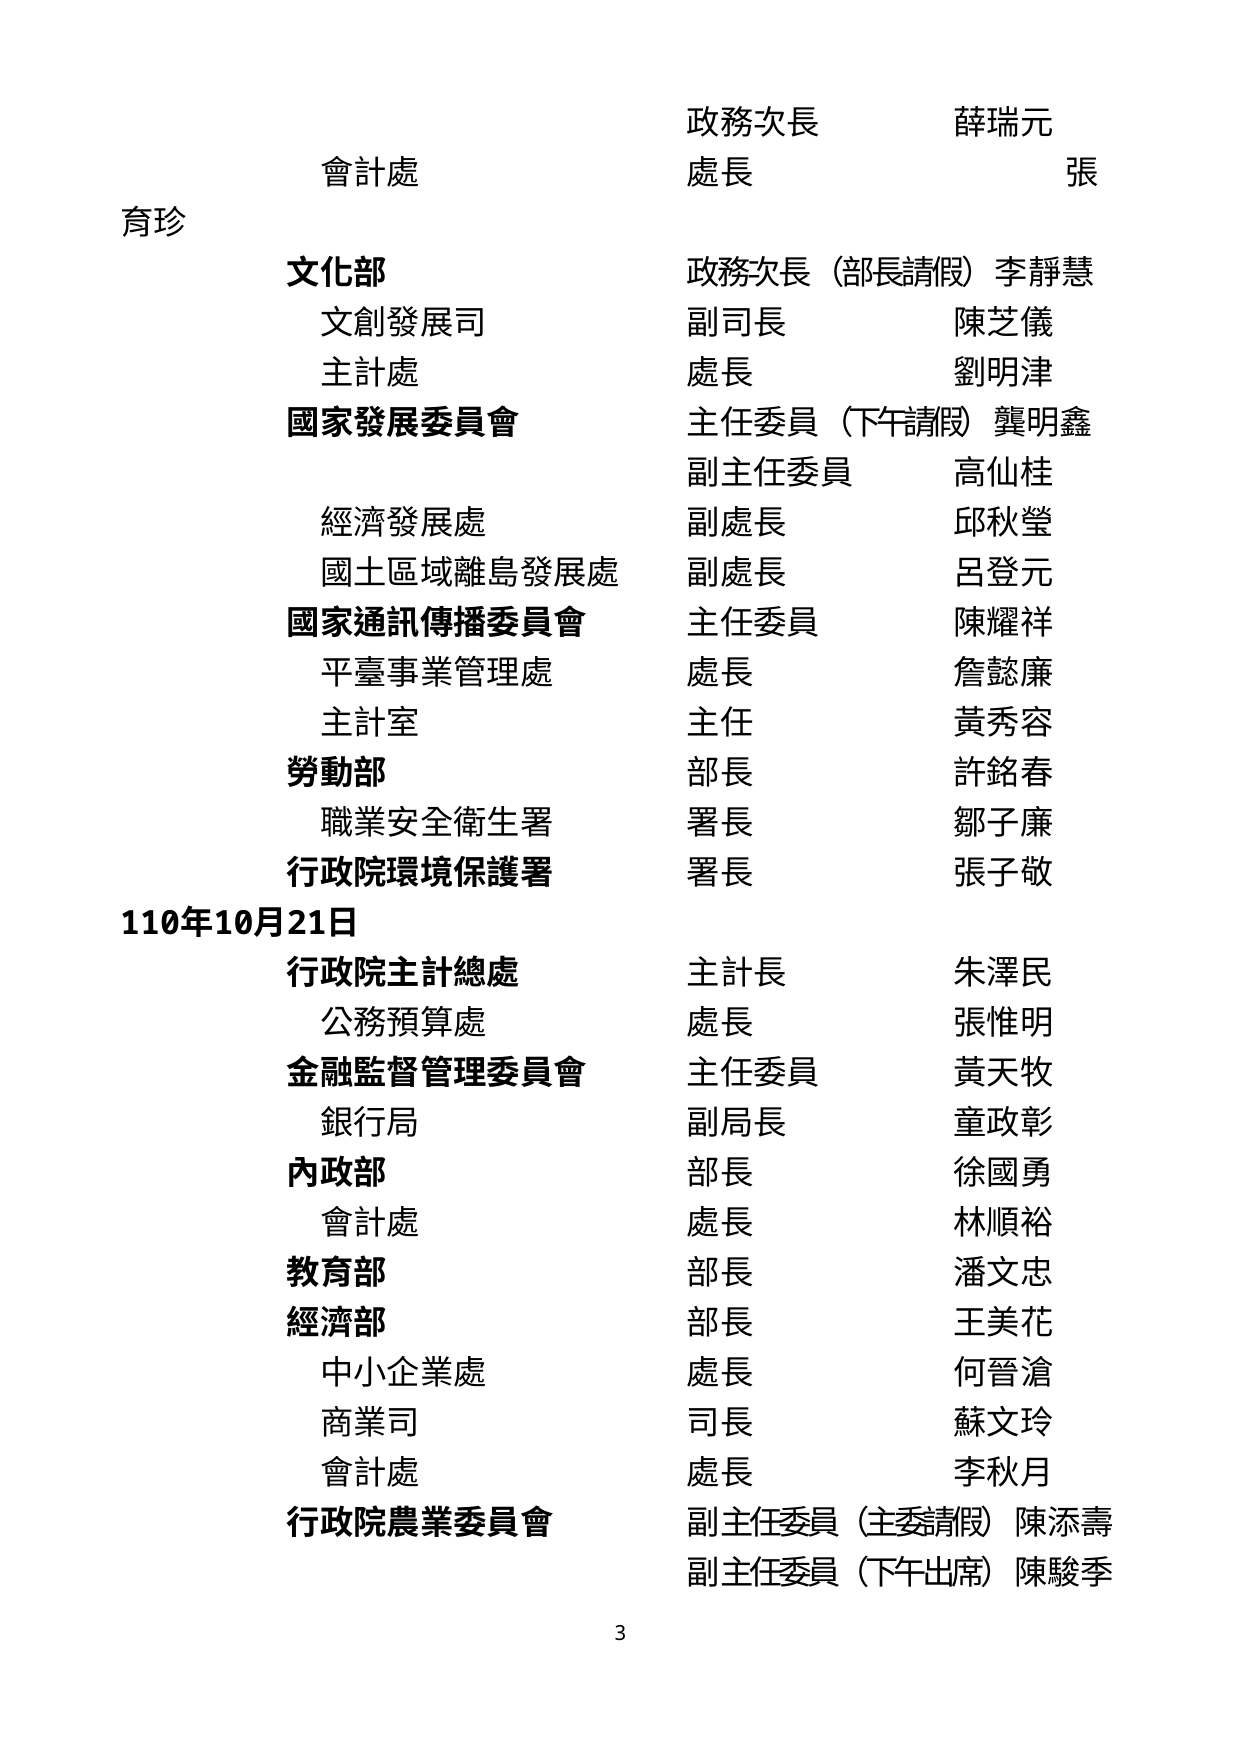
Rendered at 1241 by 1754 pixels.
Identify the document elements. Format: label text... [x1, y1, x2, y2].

text 金融監督管理委員會 主任委員 黃天牧 [120, 1044, 1120, 1094]
text 經濟發展處 副處長 邱秋瑩 [120, 494, 1120, 544]
text 教育部 部長 潘文忠 [120, 1244, 1120, 1294]
text 文化部 政務次長（部長請假）李靜慧 [120, 244, 1120, 294]
text 政務次長 薛瑞元 [120, 94, 1120, 144]
text 經濟部 部長 王美花 [120, 1294, 1120, 1344]
text 內政部 部長 徐國勇 [120, 1144, 1120, 1194]
text 國家發展委員會 主任委員（下午請假）龔明鑫 [120, 394, 1120, 444]
text 中小企業處 處長 何晉滄 [120, 1344, 1120, 1394]
text 平臺事業管理處 處長 詹懿廉 [120, 644, 1120, 694]
text 行政院環境保護署 署長 張子敬 [120, 844, 1120, 894]
text 國土區域離島發展處 副處長 呂登元 [120, 544, 1120, 594]
text 勞動部 部長 許銘春 [120, 744, 1120, 794]
text 副主任委員（下午出席）陳駿季 [120, 1544, 1120, 1594]
text 副主任委員 高仙桂 [120, 444, 1120, 494]
text 110年10月21日 [120, 894, 1120, 944]
text 商業司 司長 蘇文玲 [120, 1394, 1120, 1444]
text 主計室 主任 黃秀容 [120, 694, 1120, 744]
text 文創發展司 副司長 陳芝儀 [120, 294, 1120, 344]
text 會計處 處長 張育珍 [120, 144, 1120, 244]
text 行政院主計總處 主計長 朱澤民 [120, 944, 1120, 994]
text 職業安全衛生署 署長 鄒子廉 [120, 794, 1120, 844]
text 國家通訊傳播委員會 主任委員 陳耀祥 [120, 594, 1120, 644]
text 公務預算處 處長 張惟明 [120, 994, 1120, 1044]
text 銀行局 副局長 童政彰 [120, 1094, 1120, 1144]
text 會計處 處長 林順裕 [120, 1194, 1120, 1244]
text 主計處 處長 劉明津 [120, 344, 1120, 394]
text 行政院農業委員會 副主任委員（主委請假）陳添壽 [120, 1494, 1120, 1544]
text 會計處 處長 李秋月 [120, 1444, 1120, 1494]
